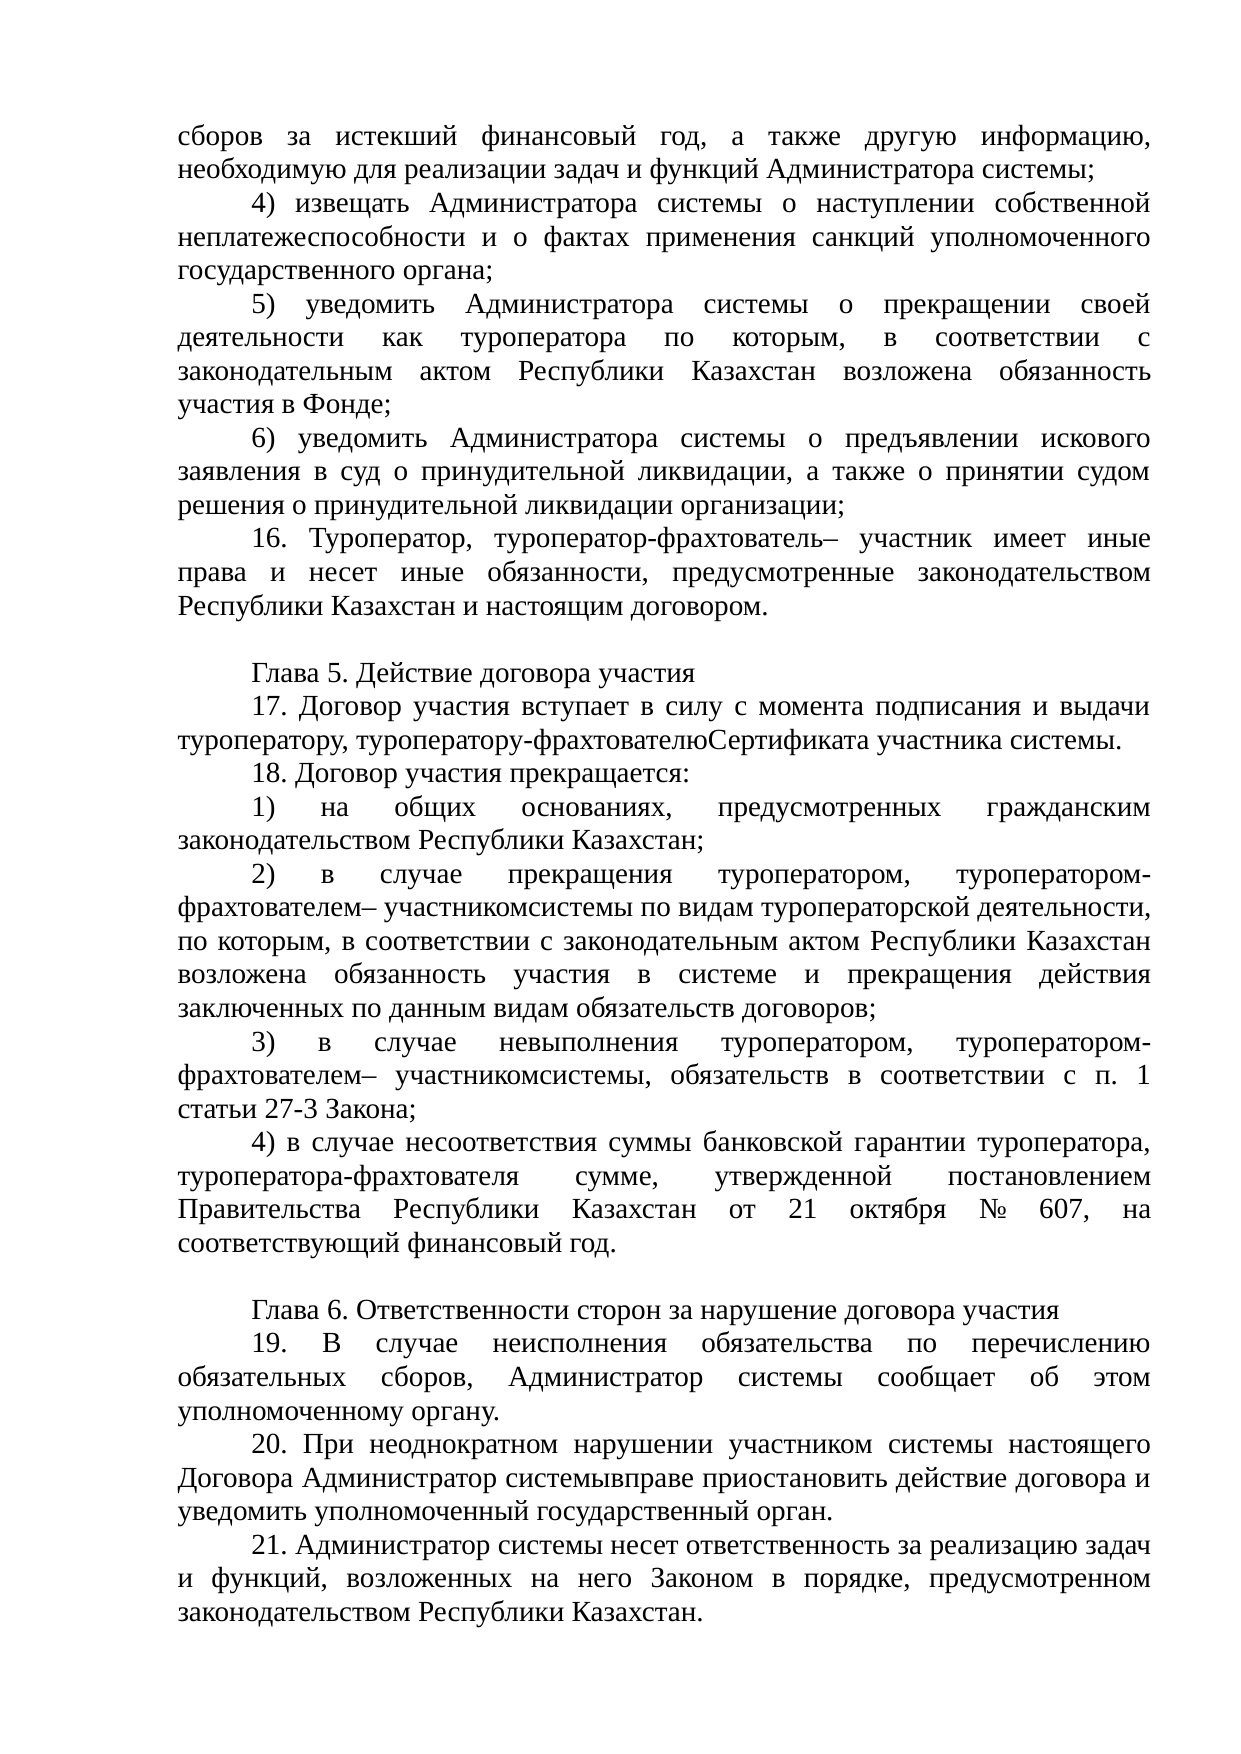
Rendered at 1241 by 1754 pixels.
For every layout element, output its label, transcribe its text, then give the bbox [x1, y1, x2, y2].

text 4) в случае несоответствия суммы банковской гарантии туроператора, туроператора-фрахтователя сумме, утвержденной постановлением Правительства Республики Казахстан от 21 октября № 607, на соответствующий финансовый год. [177, 1124, 1152, 1258]
text 16. Туроператор, туроператор-фрахтователь– участник имеет иные права и несет иные обязанности, предусмотренные законодательством Республики Казахстан и настоящим договором. [177, 521, 1152, 621]
text 20. При неоднократном нарушении участником системы настоящего Договора Администратор системывправе приостановить действие договора и уведомить уполномоченный государственный орган. [177, 1426, 1152, 1527]
text 17. Договор участия вступает в силу с момента подписания и выдачи туроператору, туроператору-фрахтователюСертификата участника системы. [177, 688, 1152, 755]
text 3) в случае невыполнения туроператором, туроператором-фрахтователем– участникомсистемы, обязательств в соответствии с п. 1 статьи 27-3 Закона; [177, 1024, 1152, 1124]
text 6) уведомить Администратора системы о предъявлении искового заявления в суд о принудительной ликвидации, а также о принятии судом решения о принудительной ликвидации организации; [177, 420, 1152, 521]
text 21. Администратор системы несет ответственность за реализацию задач и функций, возложенных на него Законом в порядке, предусмотренном законодательством Республики Казахстан. [177, 1527, 1152, 1627]
text 1) на общих основаниях, предусмотренных гражданским законодательством Республики Казахстан; [177, 789, 1152, 856]
text Глава 6. Ответственности сторон за нарушение договора участия [177, 1292, 1152, 1326]
text сборов за истекший финансовый год, а также другую информацию, необходимую для реализации задач и функций Администратора системы; [177, 118, 1152, 185]
text 19. В случае неисполнения обязательства по перечислению обязательных сборов, Администратор системы сообщает об этом уполномоченному органу. [177, 1326, 1152, 1426]
text 4) извещать Администратора системы о наступлении собственной неплатежеспособности и о фактах применения санкций уполномоченного государственного органа; [177, 185, 1152, 286]
text Глава 5. Действие договора участия [177, 655, 1152, 688]
text 2) в случае прекращения туроператором, туроператором-фрахтователем– участникомсистемы по видам туроператорской деятельности, по которым, в соответствии с законодательным актом Республики Казахстан возложена обязанность участия в системе и прекращения действия заключенных по данным видам обязательств договоров; [177, 856, 1152, 1024]
text 18. Договор участия прекращается: [177, 755, 1152, 789]
text 5) уведомить Администратора системы о прекращении своей деятельности как туроператора по которым, в соответствии с законодательным актом Республики Казахстан возложена обязанность участия в Фонде; [177, 286, 1152, 420]
